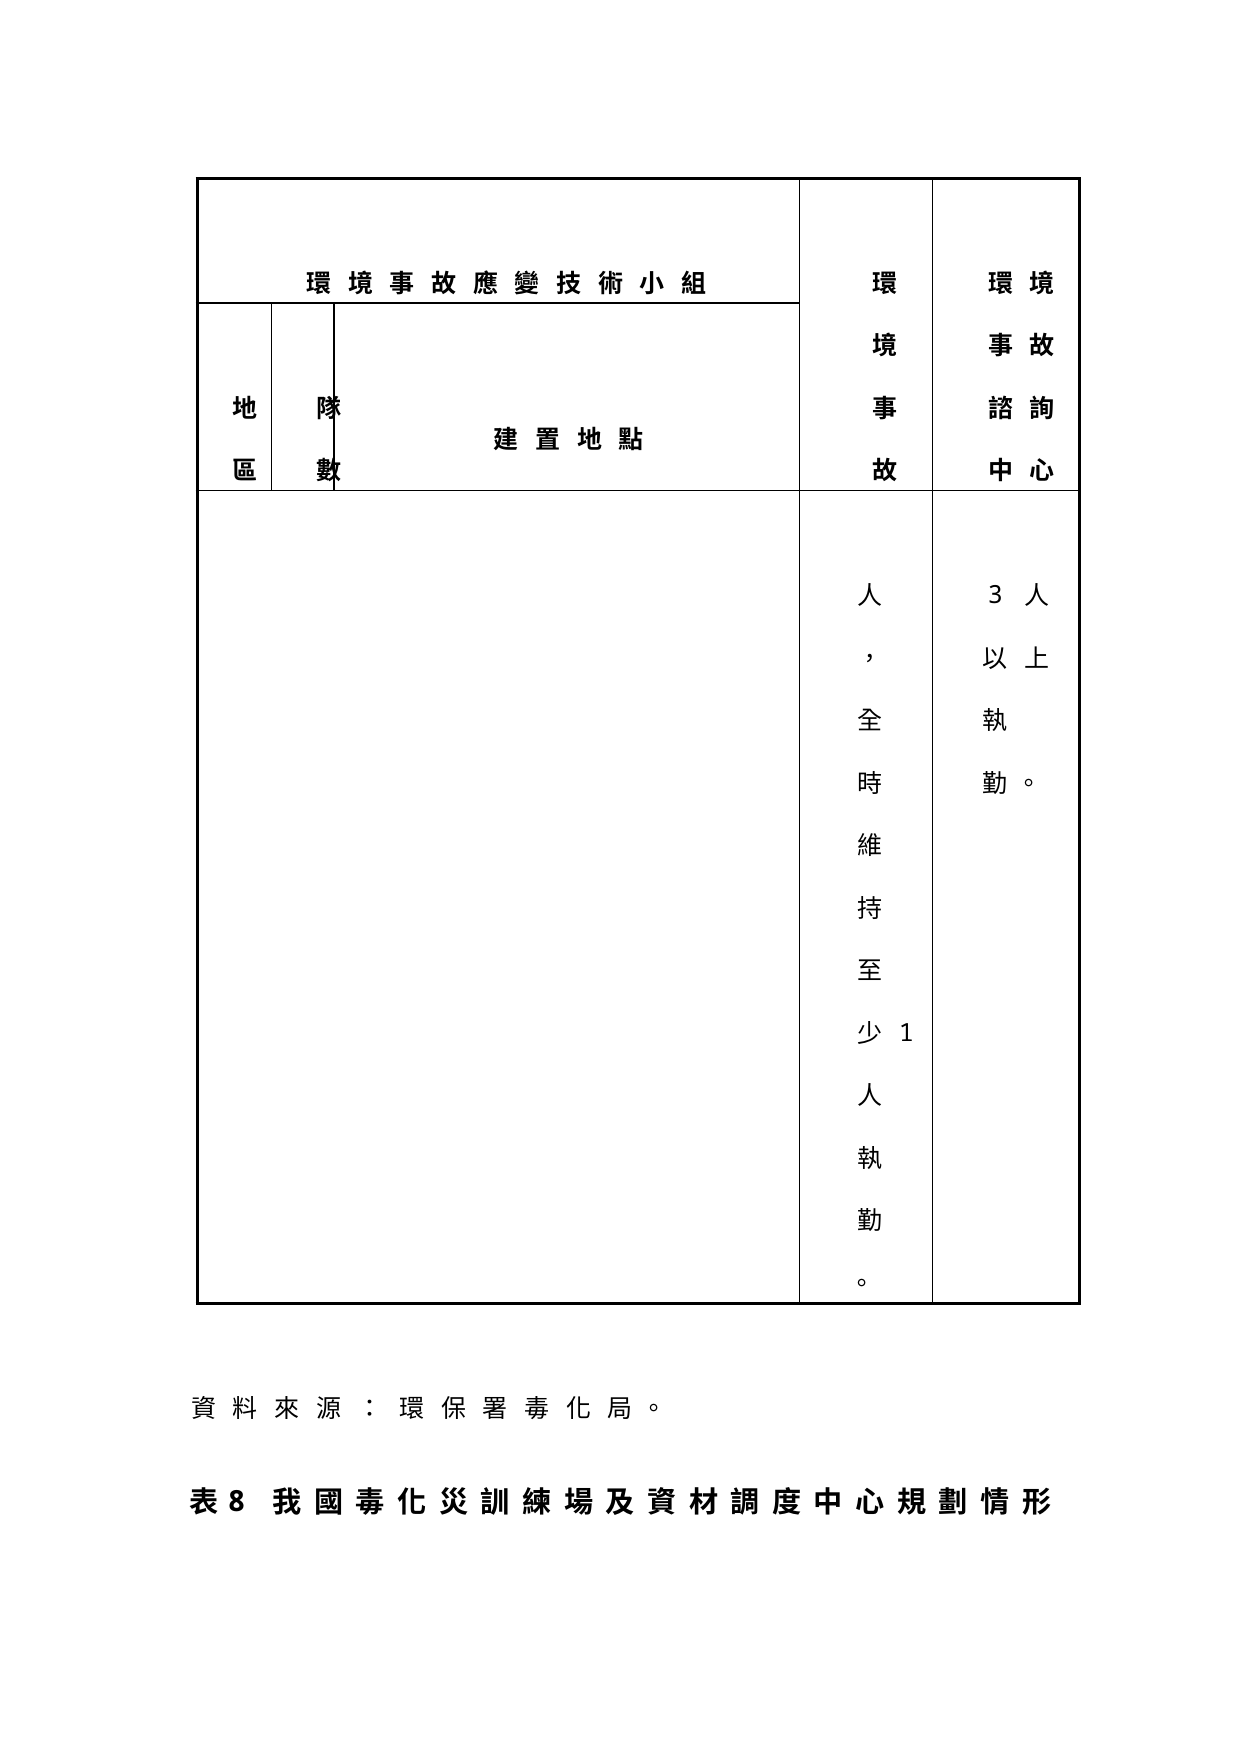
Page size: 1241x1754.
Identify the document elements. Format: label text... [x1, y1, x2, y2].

table_cell 建置地點 [335, 304, 799, 490]
table_cell 3人以上執勤。 [933, 491, 1078, 1302]
table_cell 地區 [199, 304, 271, 490]
table_cell 人，全時維持至少1人執勤。 [800, 491, 932, 1302]
text 資料來源：環保署毒化局。 [180, 1365, 1058, 1427]
table_header 環境事故諮詢中心 [933, 180, 1078, 490]
text 表8 我國毒化災訓練場及資材調度中心規劃情形 [183, 1427, 1058, 1552]
table_cell [199, 491, 799, 1302]
table_header 環境事故應變技術小組 [199, 180, 799, 302]
table_header 環境事故監控中心 [800, 180, 932, 490]
table_cell 隊數 [272, 304, 333, 490]
